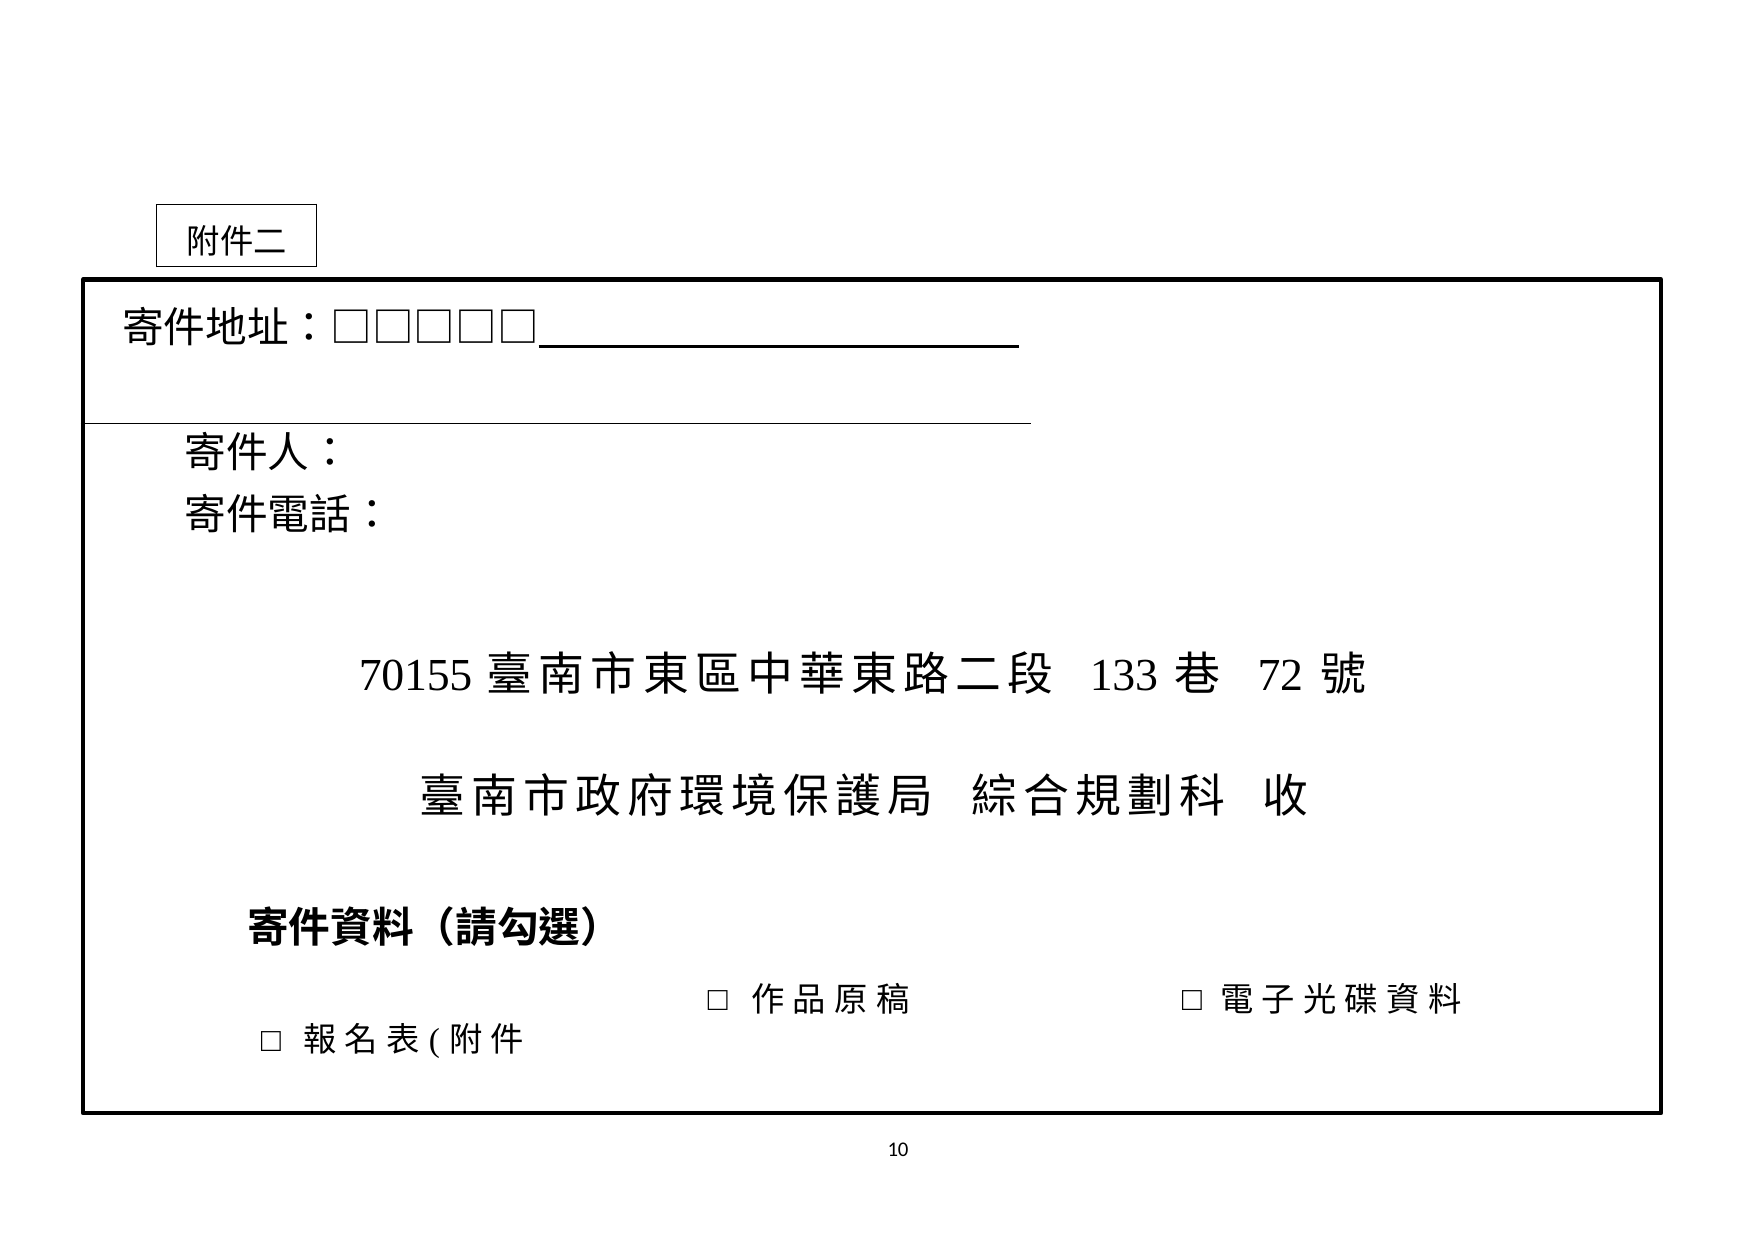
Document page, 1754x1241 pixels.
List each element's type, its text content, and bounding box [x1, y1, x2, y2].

table_header □ 報名表(附件 [250, 945, 579, 1081]
table_header □ [579, 945, 741, 1081]
table_header 電子光碟資料 [1215, 945, 1538, 1081]
text 寄件人： [134, 424, 720, 470]
table_header □ [181, 945, 249, 1081]
text 臺南市政府環境保護局 綜合規劃科 收 [122, 720, 1606, 845]
text [134, 407, 720, 423]
text 寄件地址：□□□□□ [92, 282, 1632, 345]
text 寄件資料（請勾選） [122, 883, 1632, 945]
text 附件二 [157, 215, 316, 263]
table_header 作品原稿 [741, 945, 1107, 1081]
text 70155 臺南市東區中華東路二段 133 巷 72 號 [122, 595, 1606, 720]
text 寄件電話： [134, 470, 720, 532]
table_header □ [1107, 945, 1215, 1081]
